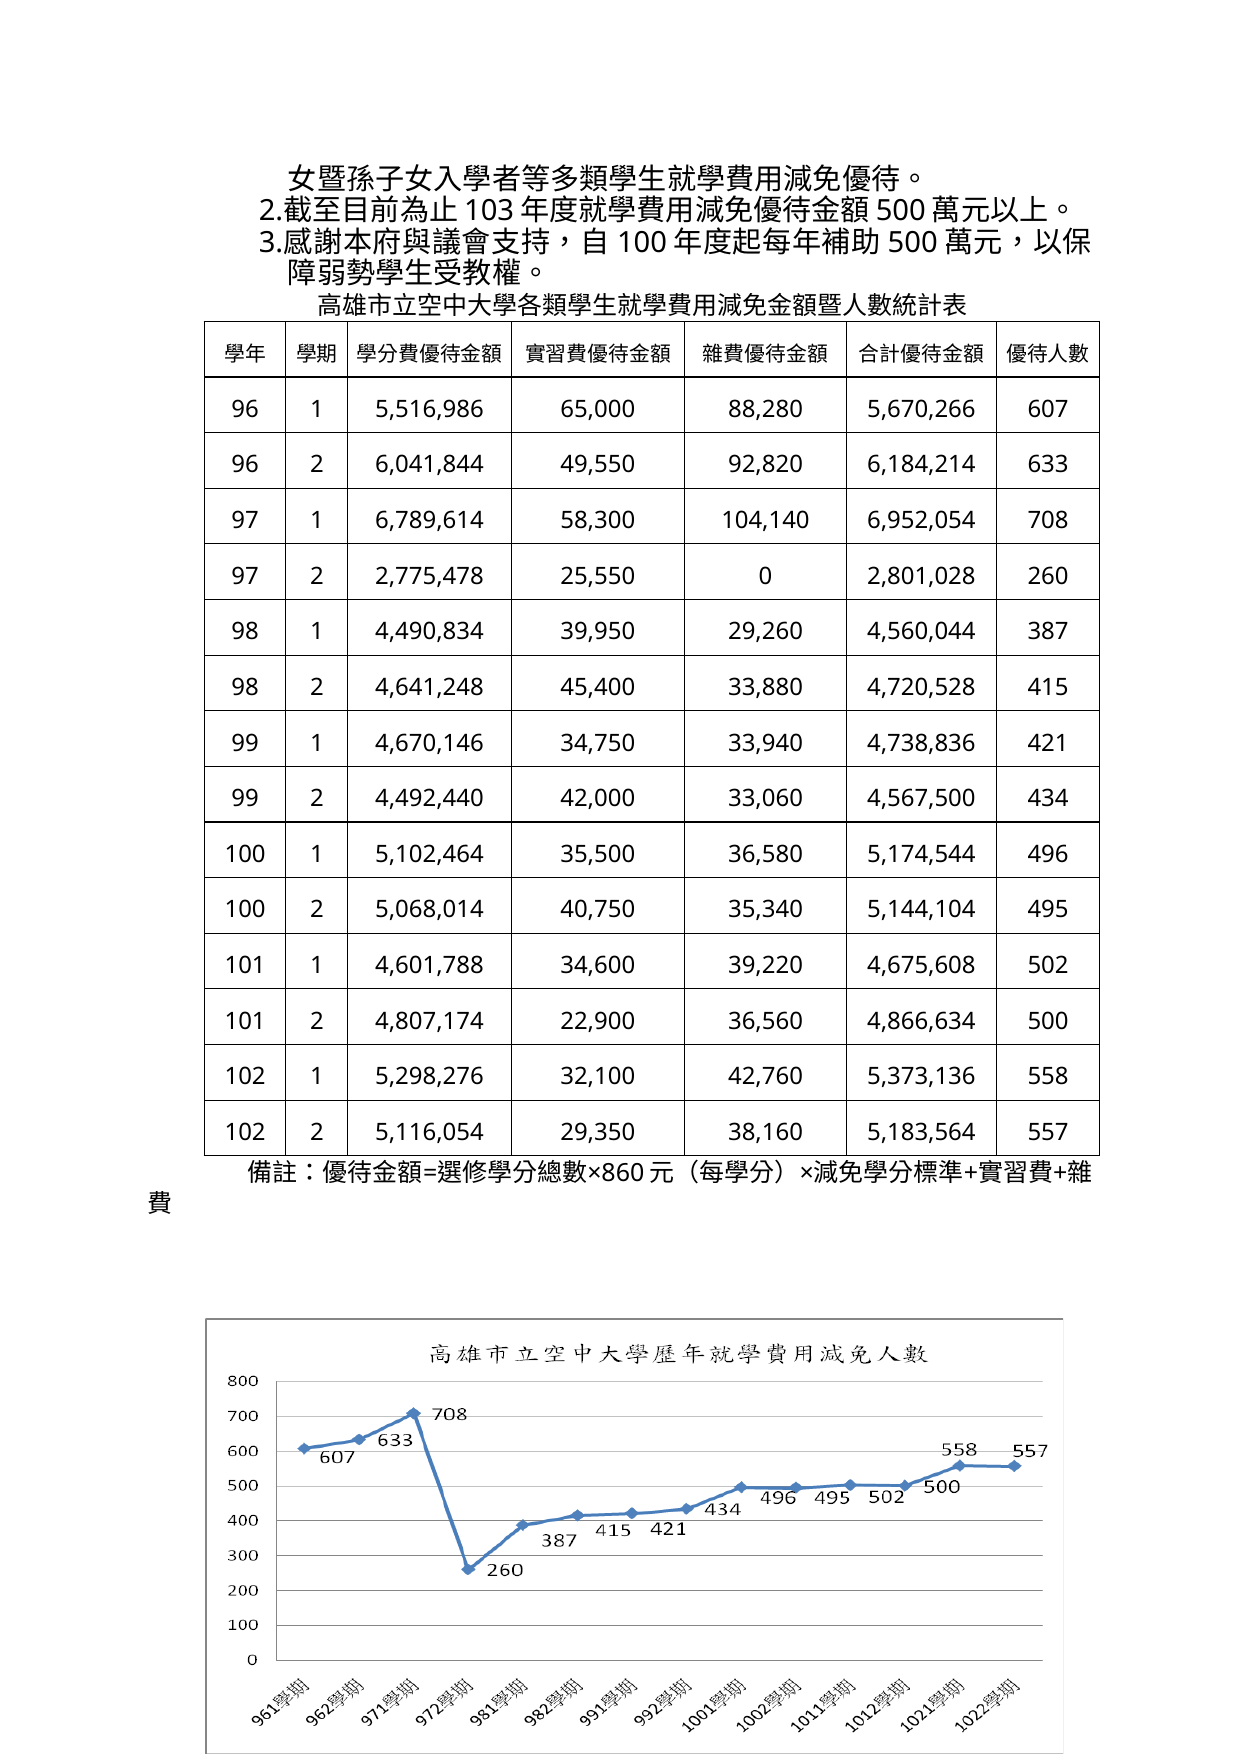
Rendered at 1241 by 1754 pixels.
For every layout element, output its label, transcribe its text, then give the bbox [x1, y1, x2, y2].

table_cell 34,750 [512, 711, 684, 766]
table_cell 495 [997, 878, 1099, 933]
table_cell 34,600 [512, 934, 684, 988]
table_cell 22,900 [512, 989, 684, 1044]
table_cell 415 [997, 656, 1099, 710]
table_cell 45,400 [512, 656, 684, 710]
table_cell 5,670,266 [847, 378, 996, 432]
table_cell 29,260 [685, 600, 846, 654]
table_cell 4,560,044 [847, 600, 996, 654]
table_cell 58,300 [512, 489, 684, 543]
table_cell 99 [205, 767, 285, 821]
table_cell 4,601,788 [348, 934, 511, 988]
table_cell 4,492,440 [348, 767, 511, 821]
table_cell 104,140 [685, 489, 846, 543]
text 高雄市立空中大學各類學生就學費用減免金額暨人數統計表 [148, 289, 1092, 321]
table_cell 4,670,146 [348, 711, 511, 766]
table_cell 5,183,564 [847, 1101, 996, 1155]
table_cell 39,950 [512, 600, 684, 654]
table_cell 49,550 [512, 433, 684, 488]
table_header 合計優待金額 [847, 322, 996, 376]
table_cell 1 [286, 489, 347, 543]
table_cell 96 [205, 433, 285, 488]
table_cell 65,000 [512, 378, 684, 432]
text 3.感謝本府與議會支持，自100年度起每年補助500萬元，以保障弱勢學生受教權。 [258, 227, 1092, 289]
table_cell 25,550 [512, 544, 684, 599]
table_cell 2 [286, 1101, 347, 1155]
table_cell 100 [205, 823, 285, 877]
table_cell 33,880 [685, 656, 846, 710]
table_cell 4,807,174 [348, 989, 511, 1044]
table_cell 36,580 [685, 823, 846, 877]
table_cell 38,160 [685, 1101, 846, 1155]
table_header 學期 [286, 322, 347, 376]
table_cell 434 [997, 767, 1099, 821]
table_cell 2 [286, 544, 347, 599]
table_cell 92,820 [685, 433, 846, 488]
table_cell 5,068,014 [348, 878, 511, 933]
table_cell 4,738,836 [847, 711, 996, 766]
table_cell 4,490,834 [348, 600, 511, 654]
table_cell 42,000 [512, 767, 684, 821]
table_cell 39,220 [685, 934, 846, 988]
table_cell 102 [205, 1045, 285, 1099]
table_cell 101 [205, 934, 285, 988]
table_cell 6,041,844 [348, 433, 511, 488]
table_cell 101 [205, 989, 285, 1044]
table_cell 2,801,028 [847, 544, 996, 599]
table_header 實習費優待金額 [512, 322, 684, 376]
table_cell 4,866,634 [847, 989, 996, 1044]
table_header 優待人數 [997, 322, 1099, 376]
table_cell 100 [205, 878, 285, 933]
table_cell 6,952,054 [847, 489, 996, 543]
table_cell 502 [997, 934, 1099, 988]
table_cell 0 [685, 544, 846, 599]
table_cell 4,720,528 [847, 656, 996, 710]
table_header 雜費優待金額 [685, 322, 846, 376]
table_cell 88,280 [685, 378, 846, 432]
text 備註：優待金額=選修學分總數×860元（每學分）×減免學分標準+實習費+雜費 [148, 1156, 1092, 1219]
table_cell 5,102,464 [348, 823, 511, 877]
table_cell 35,500 [512, 823, 684, 877]
table_cell 1 [286, 1045, 347, 1099]
table_cell 98 [205, 656, 285, 710]
table_cell 96 [205, 378, 285, 432]
table_cell 98 [205, 600, 285, 654]
table_cell 97 [205, 544, 285, 599]
table_cell 1 [286, 711, 347, 766]
table_cell 5,373,136 [847, 1045, 996, 1099]
table_cell 557 [997, 1101, 1099, 1155]
table_cell 32,100 [512, 1045, 684, 1099]
table_cell 102 [205, 1101, 285, 1155]
table_cell 35,340 [685, 878, 846, 933]
table_header 學分費優待金額 [348, 322, 511, 376]
table_cell 33,940 [685, 711, 846, 766]
table_cell 421 [997, 711, 1099, 766]
table_cell 1 [286, 934, 347, 988]
table_cell 97 [205, 489, 285, 543]
table_cell 496 [997, 823, 1099, 877]
table_cell 260 [997, 544, 1099, 599]
table_cell 5,174,544 [847, 823, 996, 877]
table_cell 708 [997, 489, 1099, 543]
table_cell 2,775,478 [348, 544, 511, 599]
table_cell 633 [997, 433, 1099, 488]
table_cell 40,750 [512, 878, 684, 933]
table_cell 5,144,104 [847, 878, 996, 933]
table_cell 33,060 [685, 767, 846, 821]
table_cell 2 [286, 656, 347, 710]
table_cell 4,675,608 [847, 934, 996, 988]
table_cell 36,560 [685, 989, 846, 1044]
picture [204, 1318, 1064, 1754]
table_cell 2 [286, 878, 347, 933]
table_cell 99 [205, 711, 285, 766]
table_cell 1 [286, 600, 347, 654]
table_cell 4,567,500 [847, 767, 996, 821]
table_cell 4,641,248 [348, 656, 511, 710]
table_cell 1 [286, 823, 347, 877]
table_cell 2 [286, 767, 347, 821]
table_cell 1 [286, 378, 347, 432]
table_cell 387 [997, 600, 1099, 654]
table_cell 2 [286, 433, 347, 488]
text 女暨孫子女入學者等多類學生就學費用減免優待。 [258, 164, 1092, 196]
table_cell 29,350 [512, 1101, 684, 1155]
table_cell 6,184,214 [847, 433, 996, 488]
table_cell 5,116,054 [348, 1101, 511, 1155]
table_cell 42,760 [685, 1045, 846, 1099]
table_cell 500 [997, 989, 1099, 1044]
table_header 學年 [205, 322, 285, 376]
table_cell 5,516,986 [348, 378, 511, 432]
table_cell 5,298,276 [348, 1045, 511, 1099]
table_cell 2 [286, 989, 347, 1044]
table_cell 6,789,614 [348, 489, 511, 543]
table_cell 607 [997, 378, 1099, 432]
text 2.截至目前為止103年度就學費用減免優待金額500萬元以上。 [258, 196, 1092, 227]
table_cell 558 [997, 1045, 1099, 1099]
